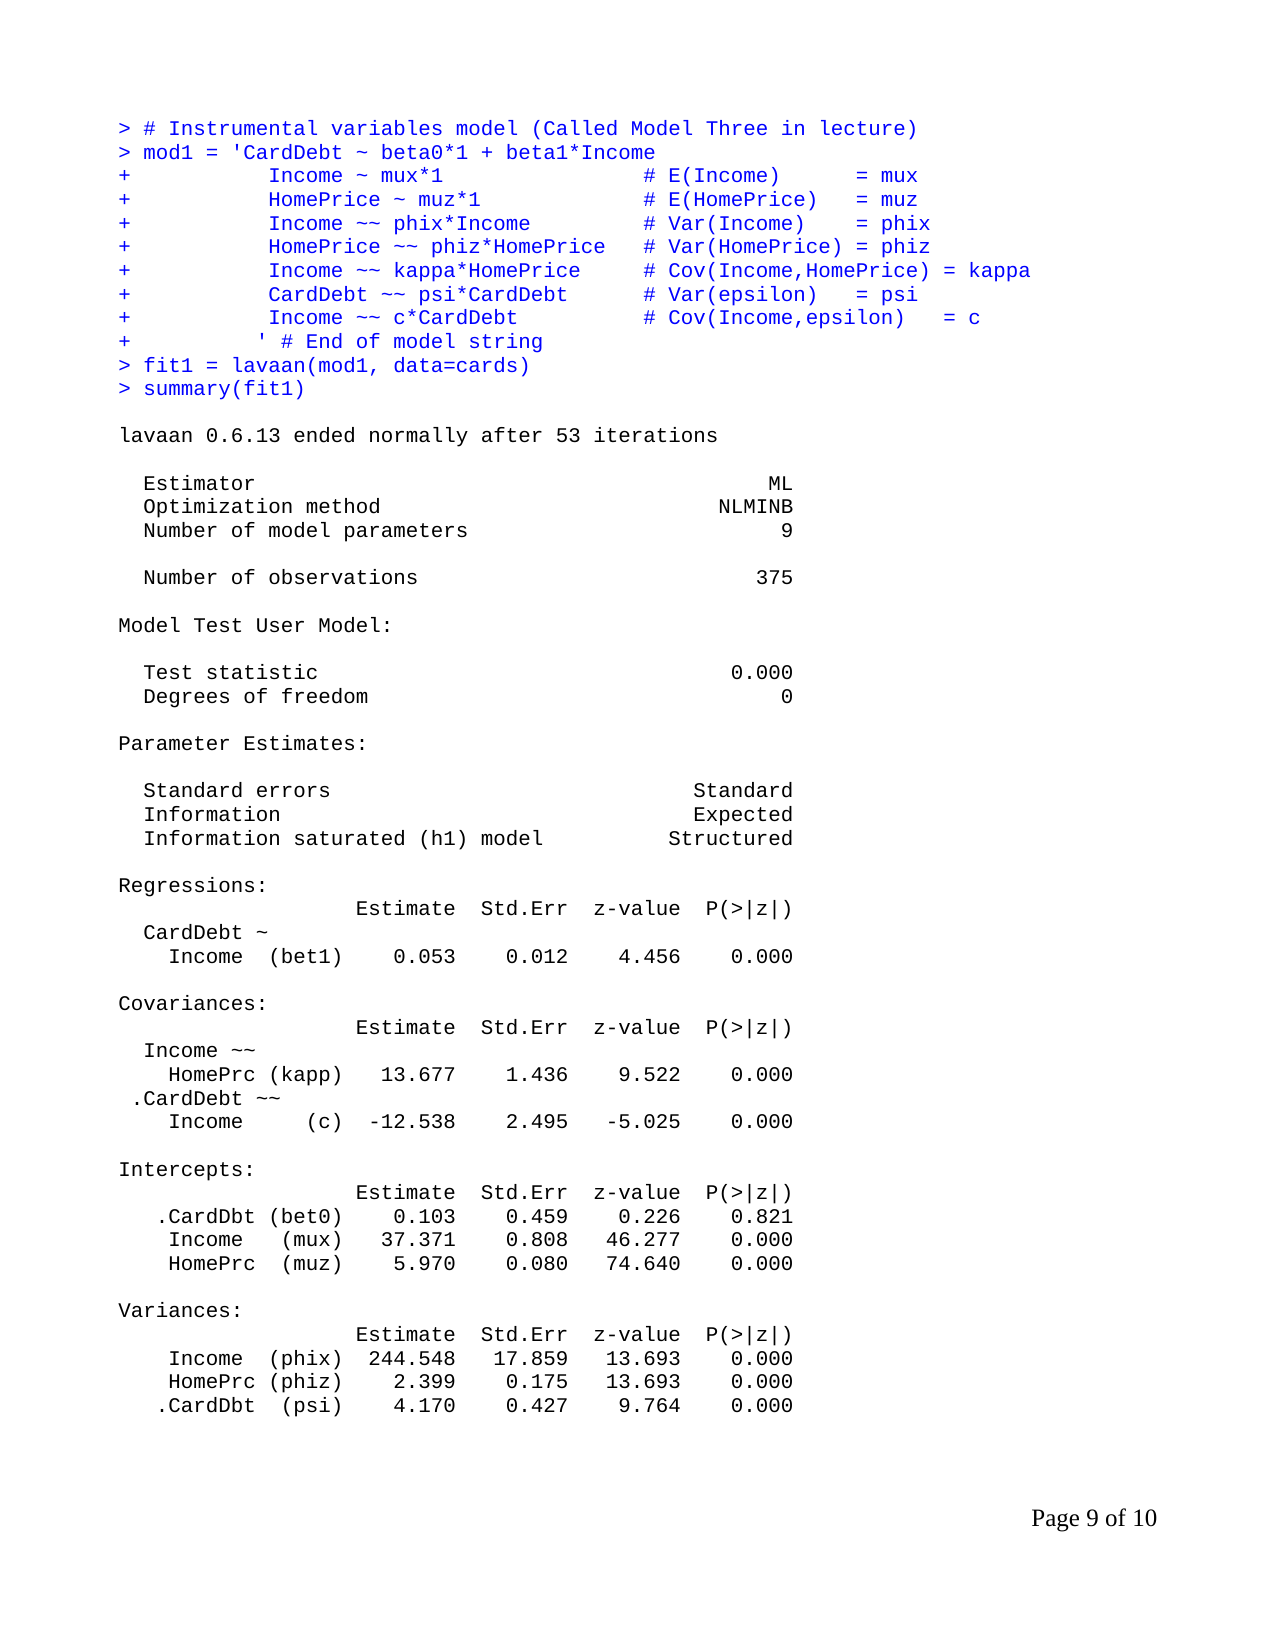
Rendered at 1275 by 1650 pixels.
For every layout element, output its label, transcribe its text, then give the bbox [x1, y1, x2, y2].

text .CardDbt (bet0) 0.103 0.459 0.226 0.821 [118, 1206, 1160, 1229]
text + Income ~ mux*1 # E(Income) = mux [118, 165, 1160, 189]
text Income (mux) 37.371 0.808 46.277 0.000 [118, 1229, 1160, 1253]
text Number of model parameters 9 [118, 520, 1160, 544]
text Estimate Std.Err z-value P(>|z|) [118, 1182, 1160, 1206]
text .CardDebt ~~ [118, 1088, 1160, 1111]
text + HomePrice ~~ phiz*HomePrice # Var(HomePrice) = phiz [118, 236, 1160, 260]
text Income (c) -12.538 2.495 -5.025 0.000 [118, 1111, 1160, 1135]
text > summary(fit1) [118, 378, 1160, 402]
text Degrees of freedom 0 [118, 686, 1160, 709]
text > mod1 = 'CardDebt ~ beta0*1 + beta1*Income [118, 142, 1160, 165]
text Intercepts: [118, 1158, 1160, 1182]
text Estimate Std.Err z-value P(>|z|) [118, 1017, 1160, 1040]
text Estimate Std.Err z-value P(>|z|) [118, 1324, 1160, 1348]
text Income ~~ [118, 1040, 1160, 1064]
text + ' # End of model string [118, 331, 1160, 354]
text Optimization method NLMINB [118, 496, 1160, 520]
text HomePrc (muz) 5.970 0.080 74.640 0.000 [118, 1253, 1160, 1277]
text Covariances: [118, 993, 1160, 1017]
text Information saturated (h1) model Structured [118, 827, 1160, 851]
text Standard errors Standard [118, 780, 1160, 804]
text Information Expected [118, 804, 1160, 827]
text > # Instrumental variables model (Called Model Three in lecture) [118, 118, 1160, 142]
text lavaan 0.6.13 ended normally after 53 iterations [118, 426, 1160, 449]
text Estimate Std.Err z-value P(>|z|) [118, 898, 1160, 922]
text Parameter Estimates: [118, 733, 1160, 757]
text .CardDbt (psi) 4.170 0.427 9.764 0.000 [118, 1395, 1160, 1419]
text + Income ~~ phix*Income # Var(Income) = phix [118, 213, 1160, 236]
text + Income ~~ kappa*HomePrice # Cov(Income,HomePrice) = kappa [118, 260, 1160, 284]
text + CardDebt ~~ psi*CardDebt # Var(epsilon) = psi [118, 284, 1160, 307]
text Regressions: [118, 875, 1160, 898]
text Variances: [118, 1300, 1160, 1324]
text Income (phix) 244.548 17.859 13.693 0.000 [118, 1348, 1160, 1371]
text Number of observations 375 [118, 567, 1160, 591]
text + HomePrice ~ muz*1 # E(HomePrice) = muz [118, 189, 1160, 213]
text HomePrc (phiz) 2.399 0.175 13.693 0.000 [118, 1371, 1160, 1395]
text Model Test User Model: [118, 615, 1160, 638]
text CardDebt ~ [118, 922, 1160, 946]
text Estimator ML [118, 473, 1160, 496]
text Test statistic 0.000 [118, 662, 1160, 686]
text HomePrc (kapp) 13.677 1.436 9.522 0.000 [118, 1064, 1160, 1088]
text > fit1 = lavaan(mod1, data=cards) [118, 354, 1160, 378]
text + Income ~~ c*CardDebt # Cov(Income,epsilon) = c [118, 307, 1160, 331]
text Income (bet1) 0.053 0.012 4.456 0.000 [118, 946, 1160, 969]
